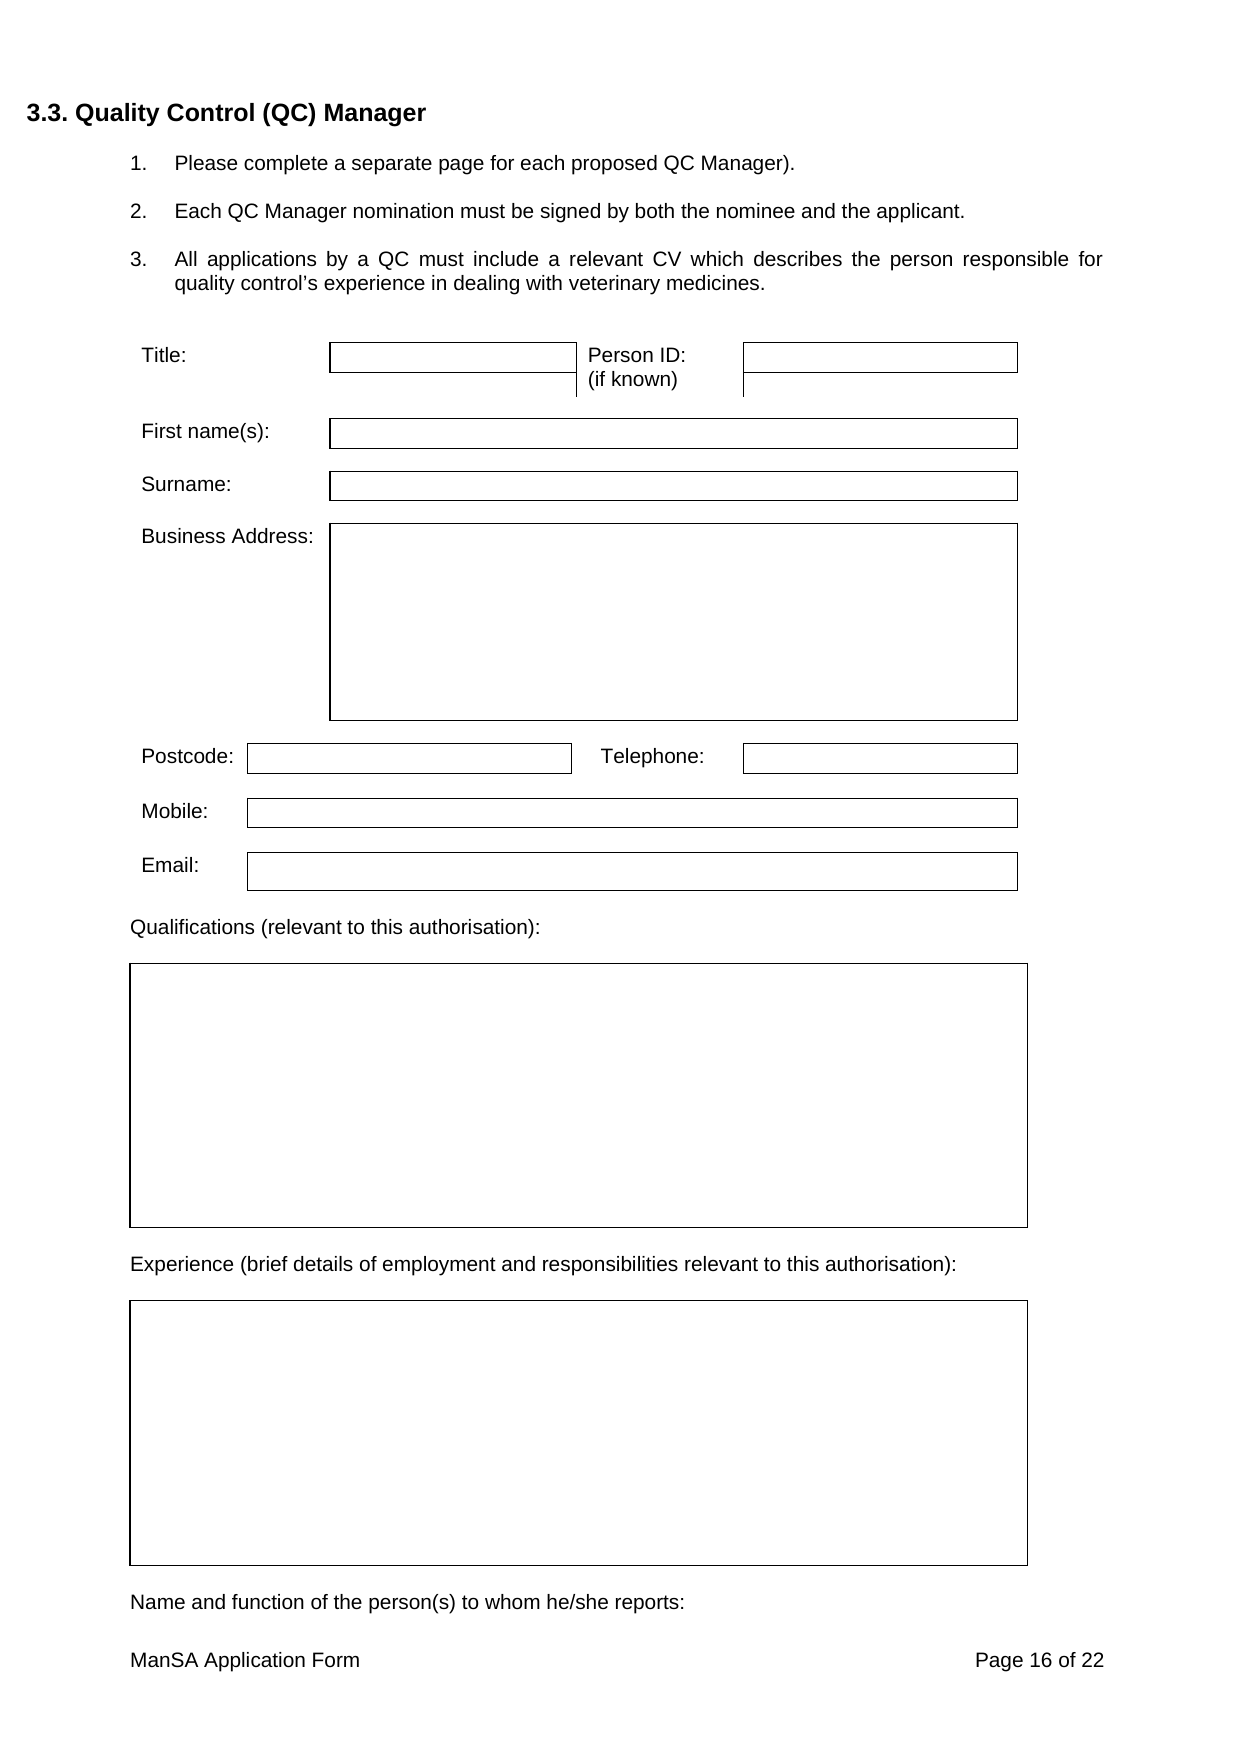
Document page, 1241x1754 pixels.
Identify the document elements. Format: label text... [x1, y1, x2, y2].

table_cell Postcode: [130, 743, 247, 772]
text Experience (brief details of employment and responsibilities relevant to this authorisation): [130, 1252, 1222, 1276]
table_cell [743, 774, 1018, 797]
table_cell [130, 827, 248, 852]
table_header [131, 964, 1027, 1227]
table_cell First name(s): [130, 418, 329, 448]
table_cell [130, 448, 330, 471]
table_cell [248, 828, 572, 852]
table_cell [743, 501, 1018, 523]
table_cell [330, 449, 576, 471]
table_cell [576, 501, 743, 523]
table_cell [330, 397, 576, 418]
list All applications by a QC must include a relevant CV which describes the person responsible for quality control’s experience in dealing with veterinary medicines. [130, 246, 1104, 294]
table_cell [331, 419, 1017, 448]
table_cell [572, 828, 743, 852]
table_cell [743, 828, 1018, 852]
table_cell Email: [130, 852, 247, 890]
table_cell [330, 501, 576, 523]
table_cell [130, 372, 330, 397]
table_cell Mobile: [130, 798, 247, 827]
table_cell [576, 449, 743, 471]
table_cell [576, 721, 743, 743]
table_header [331, 343, 576, 372]
table_cell [744, 744, 1017, 772]
table_header [131, 1301, 1027, 1565]
table_cell [248, 744, 571, 772]
table_cell [331, 472, 1017, 500]
table_header Title: [130, 342, 329, 372]
table_cell Telephone: [572, 743, 743, 772]
table_cell [331, 524, 1017, 720]
table_cell [248, 799, 1017, 827]
table_cell [130, 720, 330, 743]
table_cell [130, 773, 248, 797]
table_cell [330, 721, 576, 743]
text 3.3. Quality Control (QC) Manager [26, 98, 1193, 127]
table_cell Business Address: [130, 523, 329, 720]
table_cell [576, 397, 743, 418]
table_cell [743, 721, 1018, 743]
table_cell [248, 774, 572, 797]
table_cell [572, 773, 743, 797]
text Name and function of the person(s) to whom he/she reports: [130, 1590, 1222, 1614]
table_header Person ID: (if known) [577, 342, 743, 397]
table_cell [130, 500, 330, 523]
list Please complete a separate page for each proposed QC Manager). [130, 151, 1222, 174]
table_cell [744, 373, 1018, 397]
table_cell [743, 397, 1018, 418]
list Each QC Manager nomination must be signed by both the nominee and the applicant. [130, 198, 1222, 222]
table_cell [743, 449, 1018, 471]
text Qualifications (relevant to this authorisation): [130, 915, 1222, 939]
table_cell [330, 373, 576, 397]
table_cell [248, 853, 1017, 890]
table_cell Surname: [130, 471, 329, 500]
table_cell [130, 397, 330, 418]
table_header [744, 343, 1017, 372]
